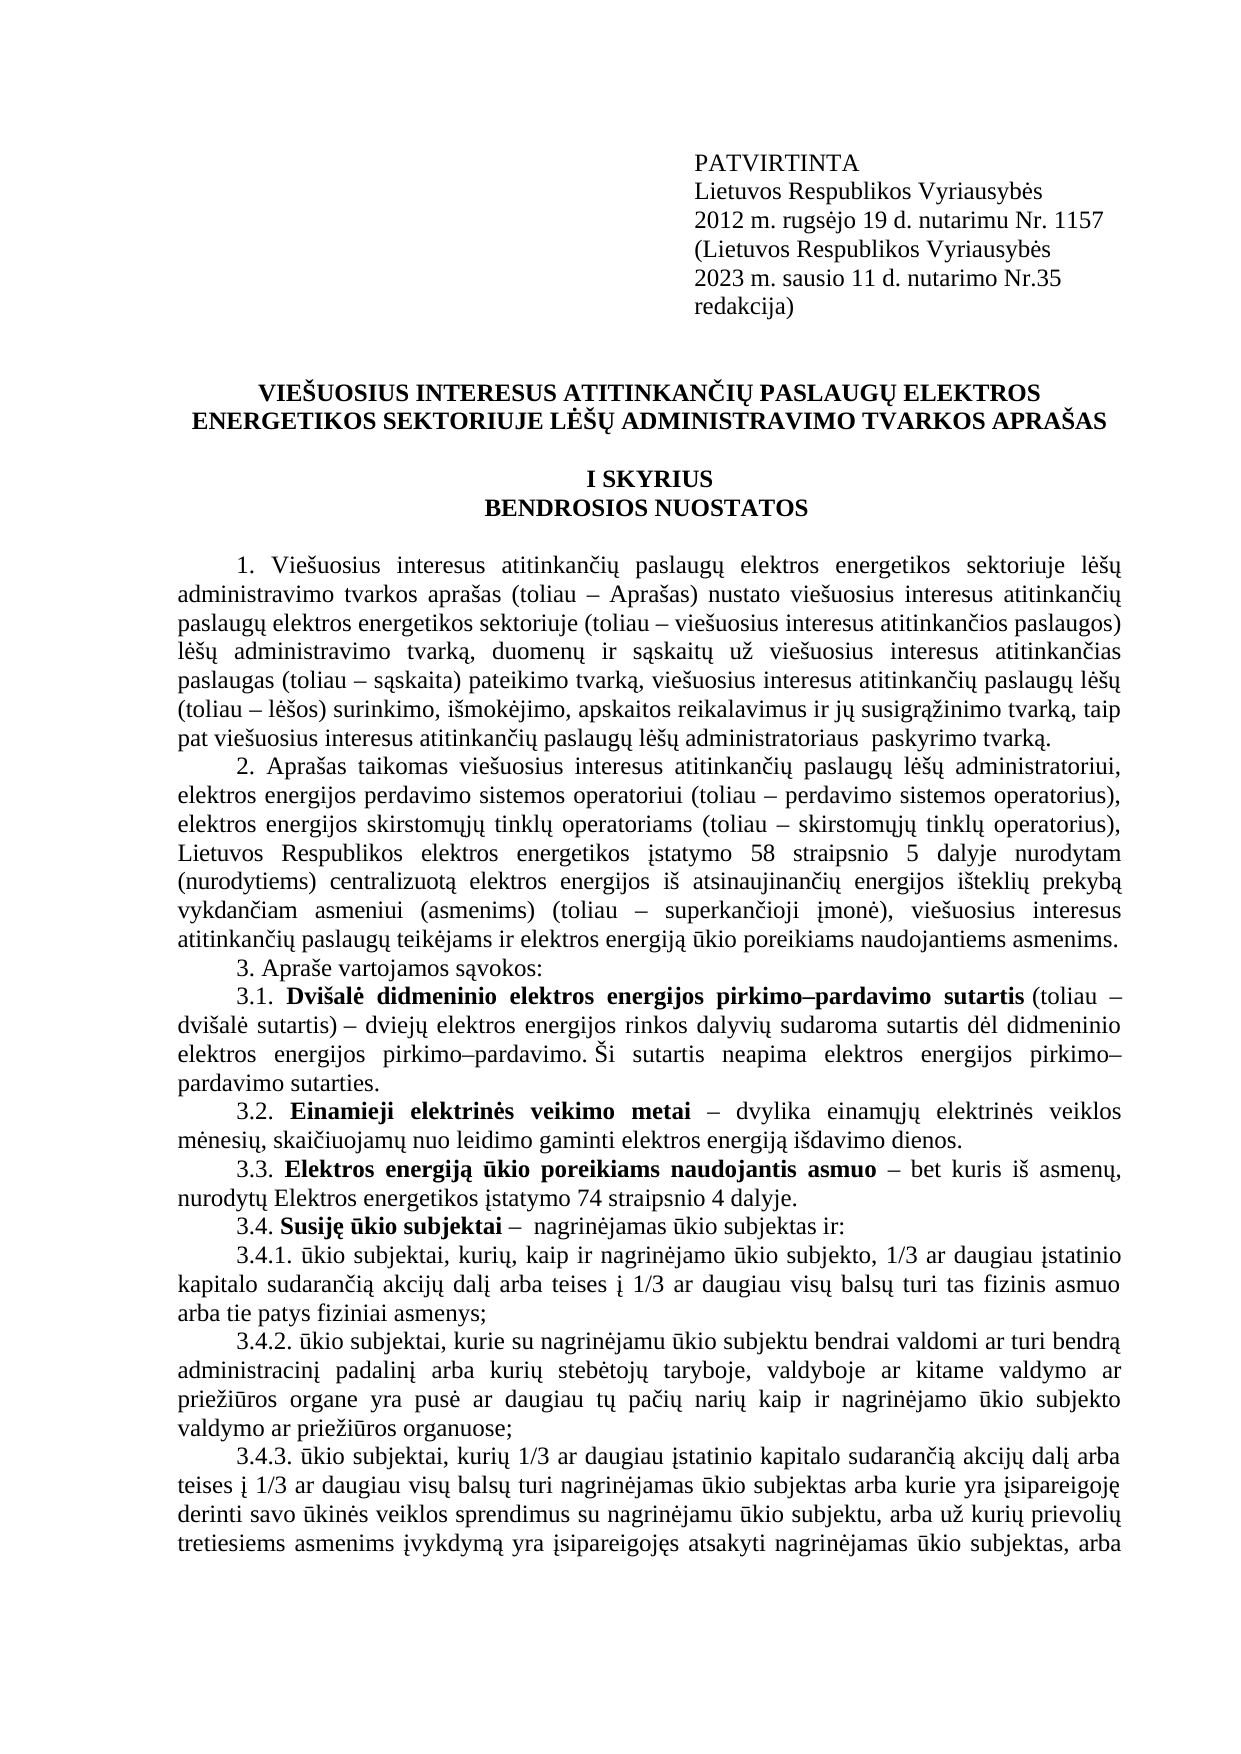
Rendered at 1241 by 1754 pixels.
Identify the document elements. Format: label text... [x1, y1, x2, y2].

text 3.1. Dvišalė didmeninio elektros energijos pirkimo–pardavimo sutartis (toliau – dvišalė sutartis) – dviejų elektros energijos rinkos dalyvių sudaroma sutartis dėl didmeninio elektros energijos pirkimo–pardavimo. Ši sutartis neapima elektros energijos pirkimo–pardavimo sutarties. [177, 981, 1122, 1096]
text 2023 m. sausio 11 d. nutarimo Nr.35 redakcija) [694, 263, 1122, 320]
text (Lietuvos Respublikos Vyriausybės [694, 234, 1122, 263]
text 3.4.1. ūkio subjektai, kurių, kaip ir nagrinėjamo ūkio subjekto, 1/3 ar daugiau įstatinio kapitalo sudarančią akcijų dalį arba teises į 1/3 ar daugiau visų balsų turi tas fizinis asmuo arba tie patys fiziniai asmenys; [177, 1240, 1122, 1326]
text 3.4. Susiję ūkio subjektai – nagrinėjamas ūkio subjektas ir: [177, 1211, 1122, 1240]
text 2012 m. rugsėjo 19 d. nutarimu Nr. 1157 [694, 205, 1122, 234]
text VIEŠUOSIUS INTERESUS ATITINKANČIŲ PASLAUGŲ ELEKTROS ENERGETIKOS SEKTORIUJE LĖŠŲ ADMINISTRAVIMO TVARKOS APRAŠAS [177, 378, 1122, 435]
text 1. Viešuosius interesus atitinkančių paslaugų elektros energetikos sektoriuje lėšų administravimo tvarkos aprašas (toliau – Aprašas) nustato viešuosius interesus atitinkančių paslaugų elektros energetikos sektoriuje (toliau – viešuosius interesus atitinkančios paslaugos) lėšų administravimo tvarką, duomenų ir sąskaitų už viešuosius interesus atitinkančias paslaugas (toliau – sąskaita) pateikimo tvarką, viešuosius interesus atitinkančių paslaugų lėšų (toliau – lėšos) surinkimo, išmokėjimo, apskaitos reikalavimus ir jų susigrąžinimo tvarką, taip pat viešuosius interesus atitinkančių paslaugų lėšų administratoriaus paskyrimo tvarką. [177, 550, 1122, 751]
text 3.2. Einamieji elektrinės veikimo metai – dvylika einamųjų elektrinės veiklos mėnesių, skaičiuojamų nuo leidimo gaminti elektros energiją išdavimo dienos. [177, 1096, 1122, 1154]
text 3. Apraše vartojamos sąvokos: [177, 953, 1122, 981]
text 3.4.2. ūkio subjektai, kurie su nagrinėjamu ūkio subjektu bendrai valdomi ar turi bendrą administracinį padalinį arba kurių stebėtojų taryboje, valdyboje ar kitame valdymo ar priežiūros organe yra pusė ar daugiau tų pačių narių kaip ir nagrinėjamo ūkio subjekto valdymo ar priežiūros organuose; [177, 1326, 1122, 1441]
text 3.3. Elektros energiją ūkio poreikiams naudojantis asmuo – bet kuris iš asmenų, nurodytų Elektros energetikos įstatymo 74 straipsnio 4 dalyje. [177, 1154, 1122, 1211]
text BENDROSIOS NUOSTATOS [177, 493, 1122, 521]
text I SKYRIUS [177, 464, 1122, 493]
text PATVIRTINTA [694, 148, 1122, 176]
text 2. Aprašas taikomas viešuosius interesus atitinkančių paslaugų lėšų administratoriui, elektros energijos perdavimo sistemos operatoriui (toliau – perdavimo sistemos operatorius), elektros energijos skirstomųjų tinklų operatoriams (toliau – skirstomųjų tinklų operatorius), Lietuvos Respublikos elektros energetikos įstatymo 58 straipsnio 5 dalyje nurodytam (nurodytiems) centralizuotą elektros energijos iš atsinaujinančių energijos išteklių prekybą vykdančiam asmeniui (asmenims) (toliau – superkančioji įmonė), viešuosius interesus atitinkančių paslaugų teikėjams ir elektros energiją ūkio poreikiams naudojantiems asmenims. [177, 751, 1122, 953]
text 3.4.3. ūkio subjektai, kurių 1/3 ar daugiau įstatinio kapitalo sudarančią akcijų dalį arba teises į 1/3 ar daugiau visų balsų turi nagrinėjamas ūkio subjektas arba kurie yra įsipareigoję derinti savo ūkinės veiklos sprendimus su nagrinėjamu ūkio subjektu, arba už kurių prievolių tretiesiems asmenims įvykdymą yra įsipareigojęs atsakyti nagrinėjamas ūkio subjektas, arba [177, 1441, 1122, 1556]
text Lietuvos Respublikos Vyriausybės [694, 176, 1122, 205]
